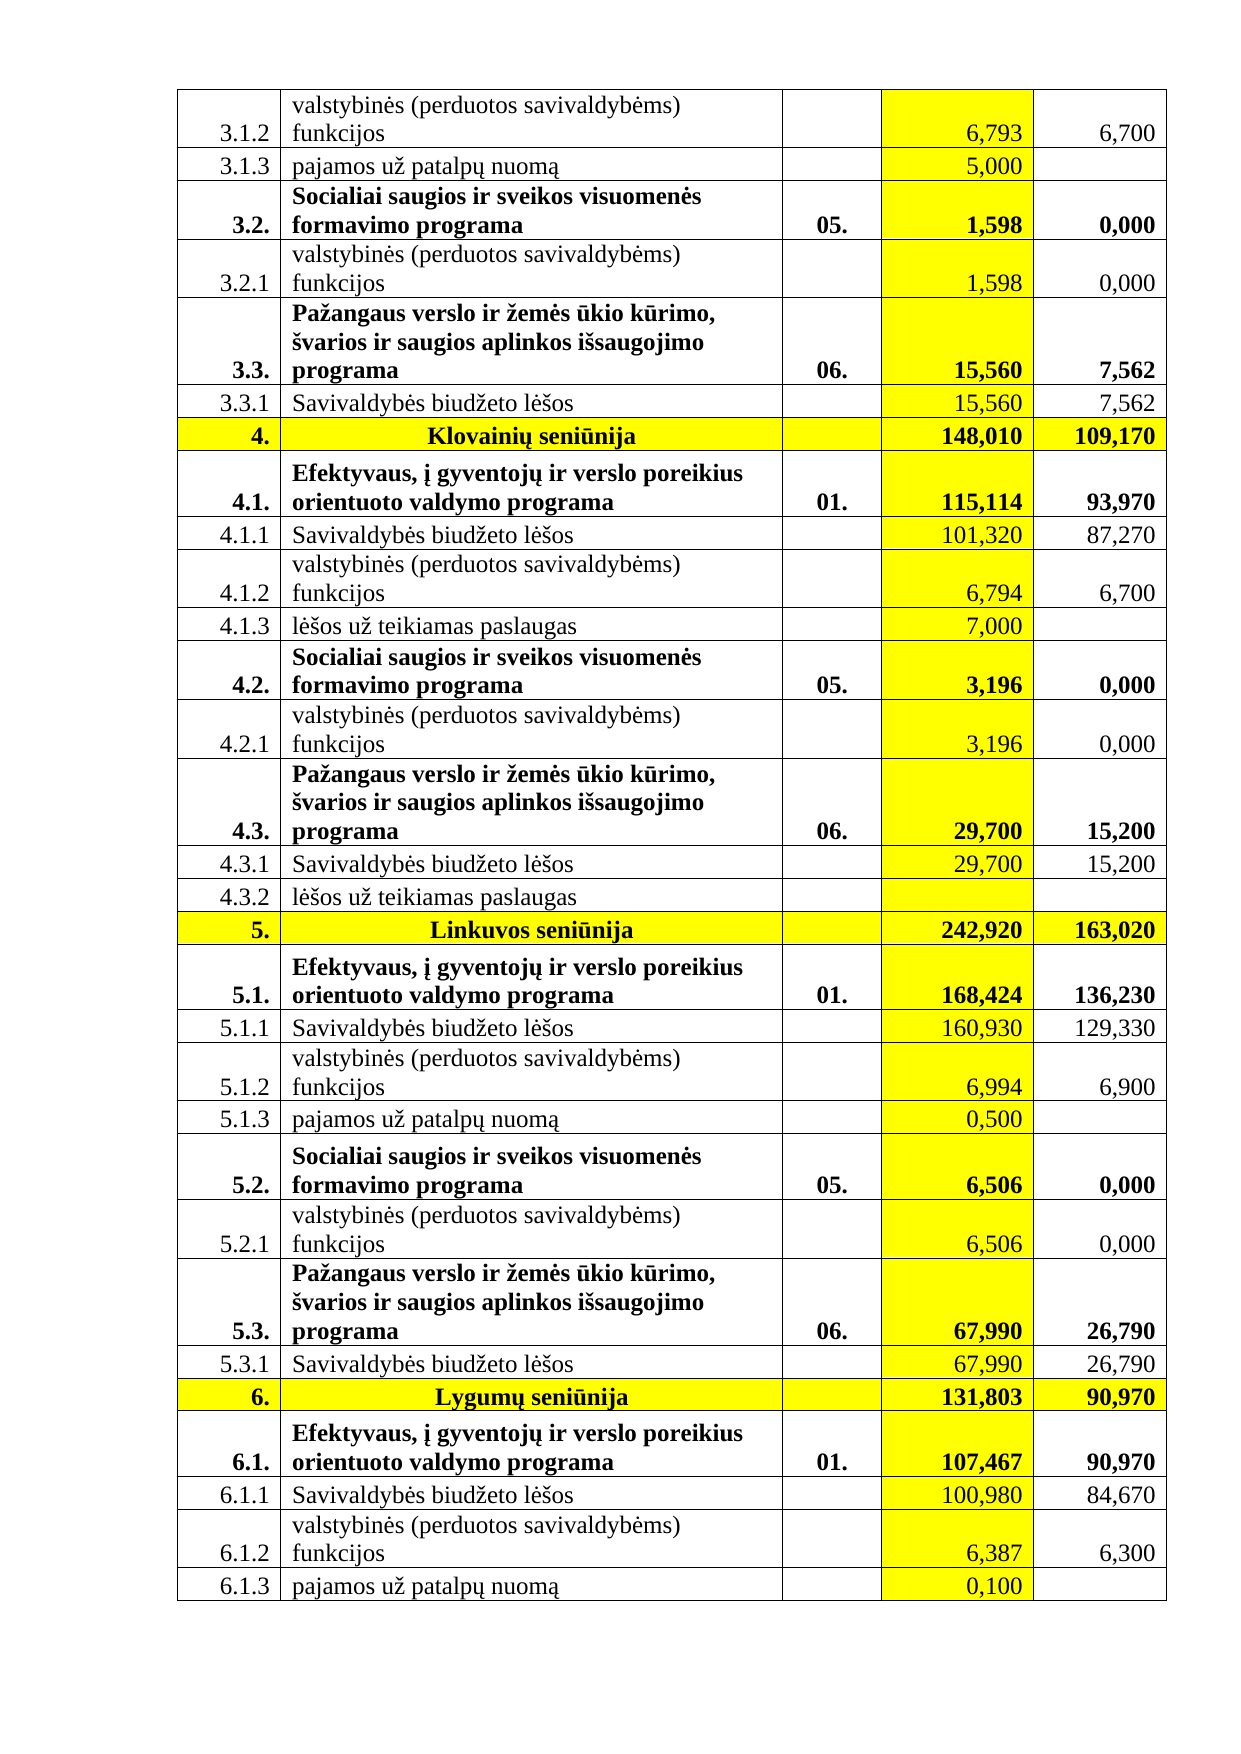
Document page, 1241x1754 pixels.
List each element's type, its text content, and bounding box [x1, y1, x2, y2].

table_cell [783, 1101, 881, 1133]
table_cell 109,170 [1034, 418, 1166, 450]
table_cell 0,000 [1034, 1134, 1166, 1199]
table_cell 4.1.1 [178, 517, 280, 548]
table_cell 6,700 [1034, 90, 1166, 147]
table_cell [1167, 297, 1199, 384]
table_cell Savivaldybės biudžeto lėšos [281, 1346, 782, 1377]
table_cell [783, 148, 881, 180]
table_cell 4.3.1 [178, 846, 280, 878]
table_cell 6,300 [1034, 1510, 1166, 1567]
table_cell [783, 608, 881, 640]
table_cell 3,196 [882, 641, 1033, 699]
table_cell 6,700 [1034, 550, 1166, 607]
table_cell [1167, 1258, 1199, 1345]
table_cell 26,790 [1034, 1346, 1166, 1377]
table_cell 05. [783, 1134, 881, 1199]
table_cell 3.2. [178, 181, 280, 238]
table_cell 1,598 [882, 181, 1033, 238]
table_cell [783, 1379, 881, 1410]
table_cell [783, 90, 881, 147]
table_cell 100,980 [882, 1477, 1033, 1509]
table_cell [882, 879, 1033, 911]
table_cell 15,560 [882, 298, 1033, 384]
table_cell [1167, 180, 1199, 238]
table_cell Savivaldybės biudžeto lėšos [281, 517, 782, 548]
table_cell Efektyvaus, į gyventojų ir verslo poreikius orientuoto valdymo programa [281, 945, 782, 1009]
table_cell 90,970 [1034, 1379, 1166, 1410]
table_cell 93,970 [1034, 451, 1166, 516]
table_cell 01. [783, 1411, 881, 1476]
table_cell 5.3. [178, 1259, 280, 1345]
table_cell [1167, 1567, 1199, 1600]
table_cell Pažangaus verslo ir žemės ūkio kūrimo, švarios ir saugios aplinkos išsaugojimo programa [281, 759, 782, 845]
table_cell 148,010 [882, 418, 1033, 450]
table_cell 15,200 [1034, 759, 1166, 845]
table_cell [1167, 1509, 1199, 1567]
table_cell [1167, 1133, 1199, 1199]
table_cell [1167, 549, 1199, 607]
table_cell 7,000 [882, 608, 1033, 640]
table_cell [1167, 1009, 1199, 1042]
table_cell [1167, 1199, 1199, 1257]
table_cell 7,562 [1034, 385, 1166, 417]
table_cell Lygumų seniūnija [281, 1379, 782, 1410]
table_cell [1034, 1101, 1166, 1133]
table_cell [1167, 1410, 1199, 1476]
table_cell 29,700 [882, 846, 1033, 878]
table_cell 06. [783, 298, 881, 384]
table_cell [783, 550, 881, 607]
table_cell Pažangaus verslo ir žemės ūkio kūrimo, švarios ir saugios aplinkos išsaugojimo programa [281, 1259, 782, 1345]
table_cell 5.1.3 [178, 1101, 280, 1133]
table_cell valstybinės (perduotos savivaldybėms) funkcijos [281, 1043, 782, 1100]
table_cell 15,200 [1034, 846, 1166, 878]
table_cell 4. [178, 418, 280, 450]
table_cell [783, 912, 881, 943]
table_cell Socialiai saugios ir sveikos visuomenės formavimo programa [281, 1134, 782, 1199]
table_cell pajamos už patalpų nuomą [281, 1101, 782, 1133]
table_cell 4.1.2 [178, 550, 280, 607]
table_cell 3.3. [178, 298, 280, 384]
table_cell [1034, 608, 1166, 640]
table_cell 6.1.1 [178, 1477, 280, 1509]
table_cell 6,506 [882, 1134, 1033, 1199]
table_cell 4.1.3 [178, 608, 280, 640]
table_cell [783, 879, 881, 911]
table_cell 242,920 [882, 912, 1033, 943]
table_cell 5.1.2 [178, 1043, 280, 1100]
table_cell [1167, 1042, 1199, 1100]
table_cell 84,670 [1034, 1477, 1166, 1509]
table_cell valstybinės (perduotos savivaldybėms) funkcijos [281, 1200, 782, 1257]
table_cell [783, 517, 881, 548]
table_cell Savivaldybės biudžeto lėšos [281, 846, 782, 878]
table_cell pajamos už patalpų nuomą [281, 1568, 782, 1600]
table_cell 6.1.2 [178, 1510, 280, 1567]
table_cell Savivaldybės biudžeto lėšos [281, 385, 782, 417]
table_cell Pažangaus verslo ir žemės ūkio kūrimo, švarios ir saugios aplinkos išsaugojimo programa [281, 298, 782, 384]
table_cell Savivaldybės biudžeto lėšos [281, 1010, 782, 1042]
table_cell [1167, 239, 1199, 297]
table_cell 87,270 [1034, 517, 1166, 548]
table_cell 4.1. [178, 451, 280, 516]
table_cell 115,114 [882, 451, 1033, 516]
table_cell 3,196 [882, 700, 1033, 758]
table_cell [1167, 384, 1199, 417]
table_cell 6,900 [1034, 1043, 1166, 1100]
table_cell [1167, 845, 1199, 878]
table_cell Savivaldybės biudžeto lėšos [281, 1477, 782, 1509]
table_cell 5.2.1 [178, 1200, 280, 1257]
table_cell 0,000 [1034, 240, 1166, 297]
table_cell 5.3.1 [178, 1346, 280, 1377]
table_cell [1034, 1568, 1166, 1600]
table_cell [1034, 148, 1166, 180]
table_cell 5.1. [178, 945, 280, 1009]
table_cell [1167, 911, 1199, 943]
table_cell valstybinės (perduotos savivaldybėms) funkcijos [281, 1510, 782, 1567]
table_cell 6,506 [882, 1200, 1033, 1257]
table_cell 6,994 [882, 1043, 1033, 1100]
table_cell [783, 846, 881, 878]
table_cell [783, 240, 881, 297]
table_cell [1167, 878, 1199, 911]
table_cell [1167, 944, 1199, 1009]
table_cell [783, 700, 881, 758]
table_cell lėšos už teikiamas paslaugas [281, 879, 782, 911]
table_cell 136,230 [1034, 945, 1166, 1009]
table_cell Linkuvos seniūnija [281, 912, 782, 943]
table_cell valstybinės (perduotos savivaldybėms) funkcijos [281, 90, 782, 147]
table_cell 90,970 [1034, 1411, 1166, 1476]
table_cell [783, 1477, 881, 1509]
table_cell 01. [783, 945, 881, 1009]
table_cell [1167, 640, 1199, 699]
table_cell 3.1.2 [178, 90, 280, 147]
table_cell [783, 1568, 881, 1600]
table_cell 67,990 [882, 1346, 1033, 1377]
table_cell 7,562 [1034, 298, 1166, 384]
table_cell [1167, 758, 1199, 845]
table_cell [1167, 147, 1199, 180]
table_cell 101,320 [882, 517, 1033, 548]
table_cell lėšos už teikiamas paslaugas [281, 608, 782, 640]
table_cell valstybinės (perduotos savivaldybėms) funkcijos [281, 700, 782, 758]
table_cell 5.1.1 [178, 1010, 280, 1042]
table_cell 3.1.3 [178, 148, 280, 180]
table_cell 4.2. [178, 641, 280, 699]
table_cell [783, 1346, 881, 1377]
table_cell [1167, 1100, 1199, 1133]
table_cell 15,560 [882, 385, 1033, 417]
table_cell [1167, 1378, 1199, 1410]
table_cell 5. [178, 912, 280, 943]
table_cell 67,990 [882, 1259, 1033, 1345]
table_cell 0,100 [882, 1568, 1033, 1600]
table_cell [783, 1010, 881, 1042]
table_cell [783, 1510, 881, 1567]
table_cell 6.1. [178, 1411, 280, 1476]
table_cell 6,793 [882, 90, 1033, 147]
table_cell Socialiai saugios ir sveikos visuomenės formavimo programa [281, 641, 782, 699]
table_cell [1034, 879, 1166, 911]
table_cell [1167, 607, 1199, 640]
table_cell 3.2.1 [178, 240, 280, 297]
table_cell 4.3.2 [178, 879, 280, 911]
table_cell Efektyvaus, į gyventojų ir verslo poreikius orientuoto valdymo programa [281, 451, 782, 516]
table_cell 0,000 [1034, 1200, 1166, 1257]
table_cell Efektyvaus, į gyventojų ir verslo poreikius orientuoto valdymo programa [281, 1411, 782, 1476]
table_cell 06. [783, 1259, 881, 1345]
table_cell 160,930 [882, 1010, 1033, 1042]
table_cell 129,330 [1034, 1010, 1166, 1042]
table_cell 05. [783, 641, 881, 699]
table_cell 0,500 [882, 1101, 1033, 1133]
table_cell [783, 1200, 881, 1257]
table_cell [1167, 699, 1199, 758]
table_cell 5.2. [178, 1134, 280, 1199]
table_cell [1167, 516, 1199, 548]
table_cell 6. [178, 1379, 280, 1410]
table_cell [783, 1043, 881, 1100]
table_cell pajamos už patalpų nuomą [281, 148, 782, 180]
table_cell 131,803 [882, 1379, 1033, 1410]
table_cell 26,790 [1034, 1259, 1166, 1345]
table_cell 1,598 [882, 240, 1033, 297]
table_cell Socialiai saugios ir sveikos visuomenės formavimo programa [281, 181, 782, 238]
table_cell 3.3.1 [178, 385, 280, 417]
table_cell 6.1.3 [178, 1568, 280, 1600]
table_cell 107,467 [882, 1411, 1033, 1476]
table_cell 4.2.1 [178, 700, 280, 758]
table_cell [1167, 450, 1199, 516]
table_cell 5,000 [882, 148, 1033, 180]
table_cell 168,424 [882, 945, 1033, 1009]
table_cell 05. [783, 181, 881, 238]
table_cell 6,387 [882, 1510, 1033, 1567]
table_cell [783, 418, 881, 450]
table_cell valstybinės (perduotos savivaldybėms) funkcijos [281, 550, 782, 607]
table_cell Klovainių seniūnija [281, 418, 782, 450]
table_cell valstybinės (perduotos savivaldybėms) funkcijos [281, 240, 782, 297]
table_cell 6,794 [882, 550, 1033, 607]
table_cell 163,020 [1034, 912, 1166, 943]
table_cell [1167, 417, 1199, 450]
table_cell 01. [783, 451, 881, 516]
table_cell 29,700 [882, 759, 1033, 845]
table_cell 4.3. [178, 759, 280, 845]
table_cell [1167, 1476, 1199, 1509]
table_cell [783, 385, 881, 417]
table_cell 0,000 [1034, 181, 1166, 238]
table_cell [1167, 89, 1199, 147]
table_cell 0,000 [1034, 700, 1166, 758]
table_cell [1167, 1345, 1199, 1377]
table_cell 06. [783, 759, 881, 845]
table_cell 0,000 [1034, 641, 1166, 699]
